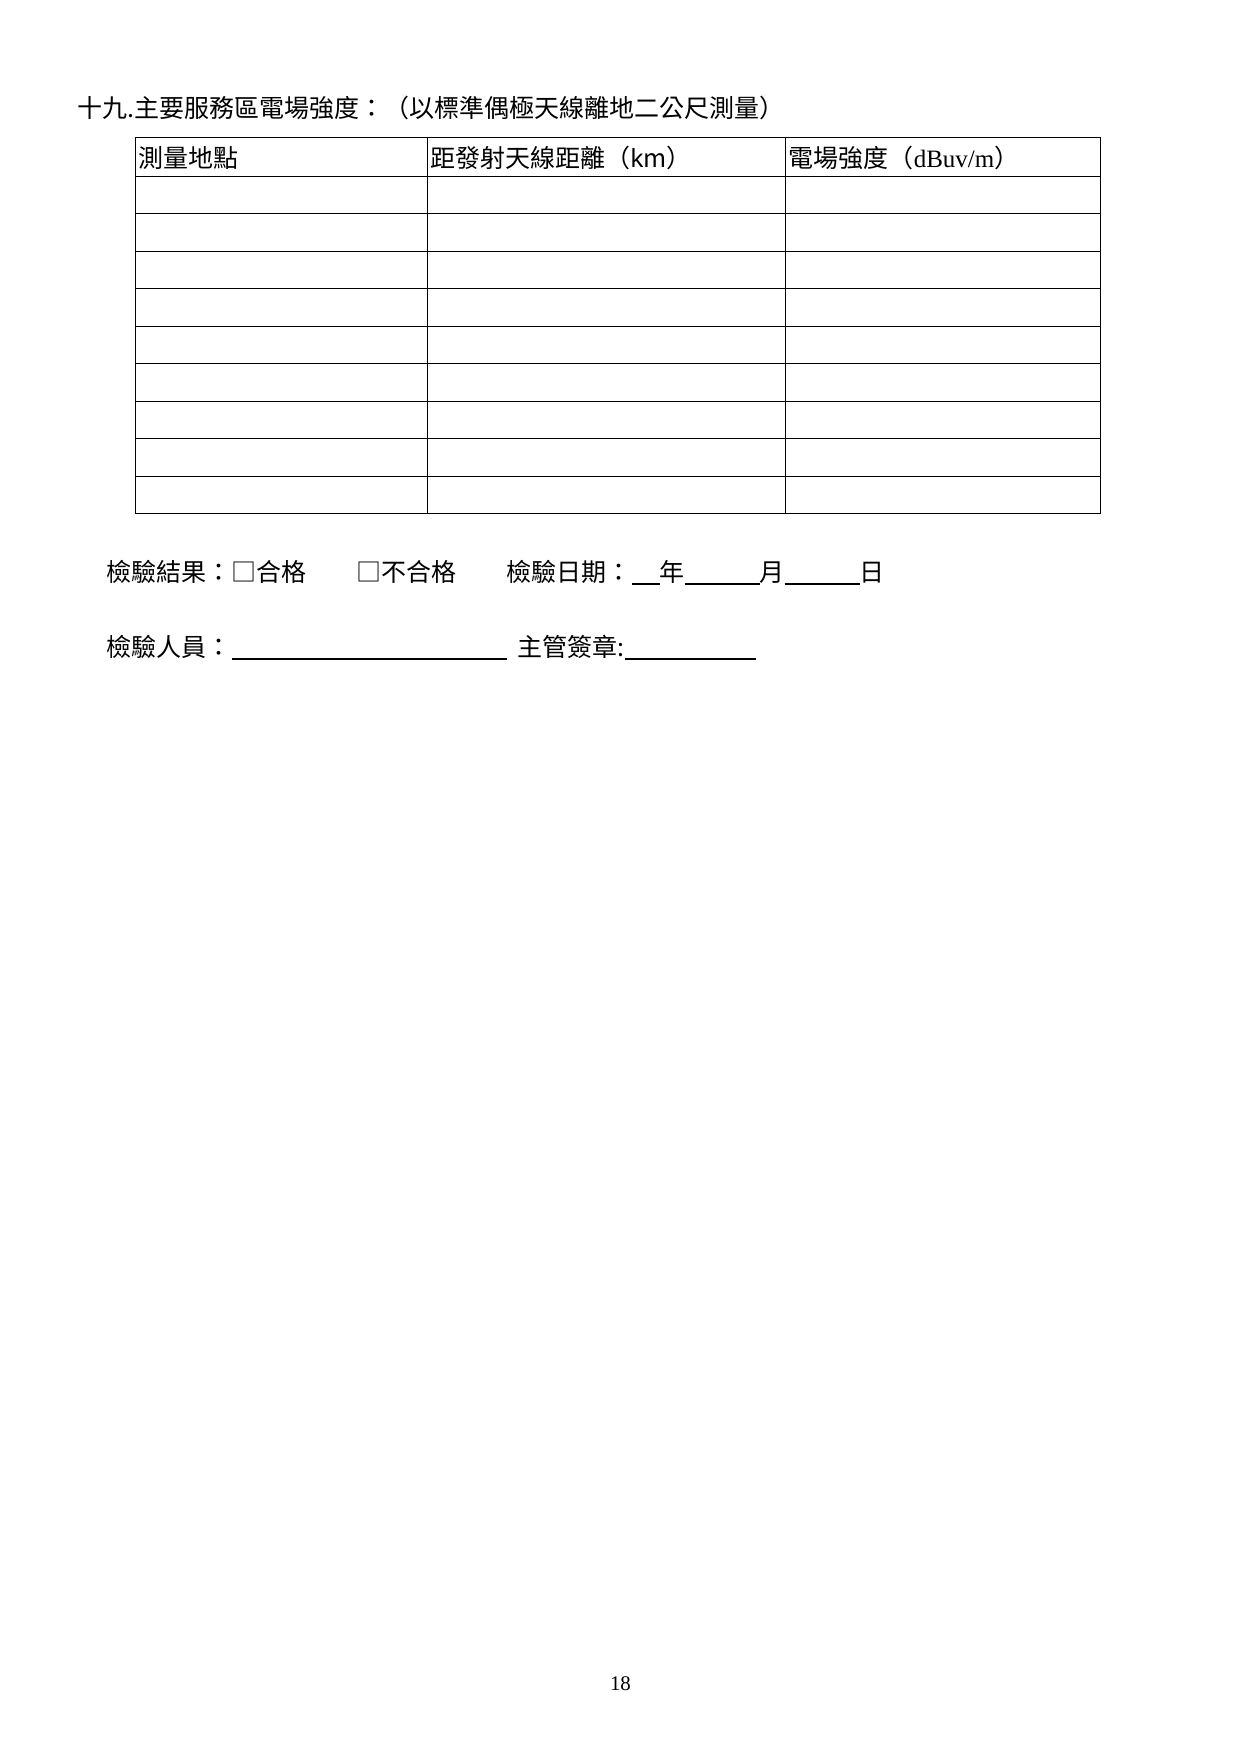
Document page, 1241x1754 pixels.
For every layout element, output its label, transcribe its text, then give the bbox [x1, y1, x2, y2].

table_cell [69, 288, 135, 326]
table_cell [69, 213, 135, 251]
table_cell [69, 363, 135, 401]
table_cell [428, 402, 785, 438]
table_cell [1101, 137, 1144, 176]
text 檢驗人員： 主管簽章: [106, 627, 1134, 664]
table_cell [69, 326, 135, 363]
table_cell [69, 476, 135, 513]
table_cell [1101, 288, 1144, 326]
table_cell [1101, 401, 1144, 438]
table_cell 距發射天線距離（km） [428, 138, 785, 176]
table_cell [428, 214, 785, 251]
table_cell [1101, 176, 1144, 213]
table_cell [69, 251, 135, 288]
table_cell [786, 439, 1100, 476]
table_cell [136, 477, 427, 513]
table_cell [786, 327, 1100, 363]
table_cell [136, 177, 427, 213]
table_cell [69, 137, 135, 176]
table_cell [428, 439, 785, 476]
table_cell [786, 177, 1100, 213]
table_cell [1101, 251, 1144, 288]
table_cell [428, 477, 785, 513]
table_cell 電場強度（dBuv/m） [786, 138, 1100, 176]
table_cell [136, 402, 427, 438]
table_cell [786, 477, 1100, 513]
table_cell [786, 364, 1100, 401]
table_header 檢驗結果：□合格 □不合格 檢驗日期： 年 月 日 [104, 552, 999, 627]
table_cell [136, 289, 427, 326]
table_cell [1101, 438, 1144, 476]
table_cell [428, 177, 785, 213]
table_cell [428, 252, 785, 288]
table_cell [136, 364, 427, 401]
table_cell [1101, 213, 1144, 251]
table_cell [428, 327, 785, 363]
table_cell [1101, 326, 1144, 363]
table_cell [69, 401, 135, 438]
table_cell [786, 252, 1100, 288]
table_cell [1101, 363, 1144, 401]
table_cell [136, 439, 427, 476]
table_cell [786, 214, 1100, 251]
table_cell [136, 214, 427, 251]
table_cell [428, 364, 785, 401]
table_cell 測量地點 [136, 138, 427, 176]
table_cell [786, 402, 1100, 438]
table_cell [428, 289, 785, 326]
table_cell [136, 252, 427, 288]
table_cell 十九.主要服務區電場強度：（以標準偶極天線離地二公尺測量） [69, 88, 1144, 137]
table_cell [1101, 476, 1144, 513]
table_cell [786, 289, 1100, 326]
table_cell [136, 327, 427, 363]
table_cell [69, 438, 135, 476]
table_cell [69, 176, 135, 213]
